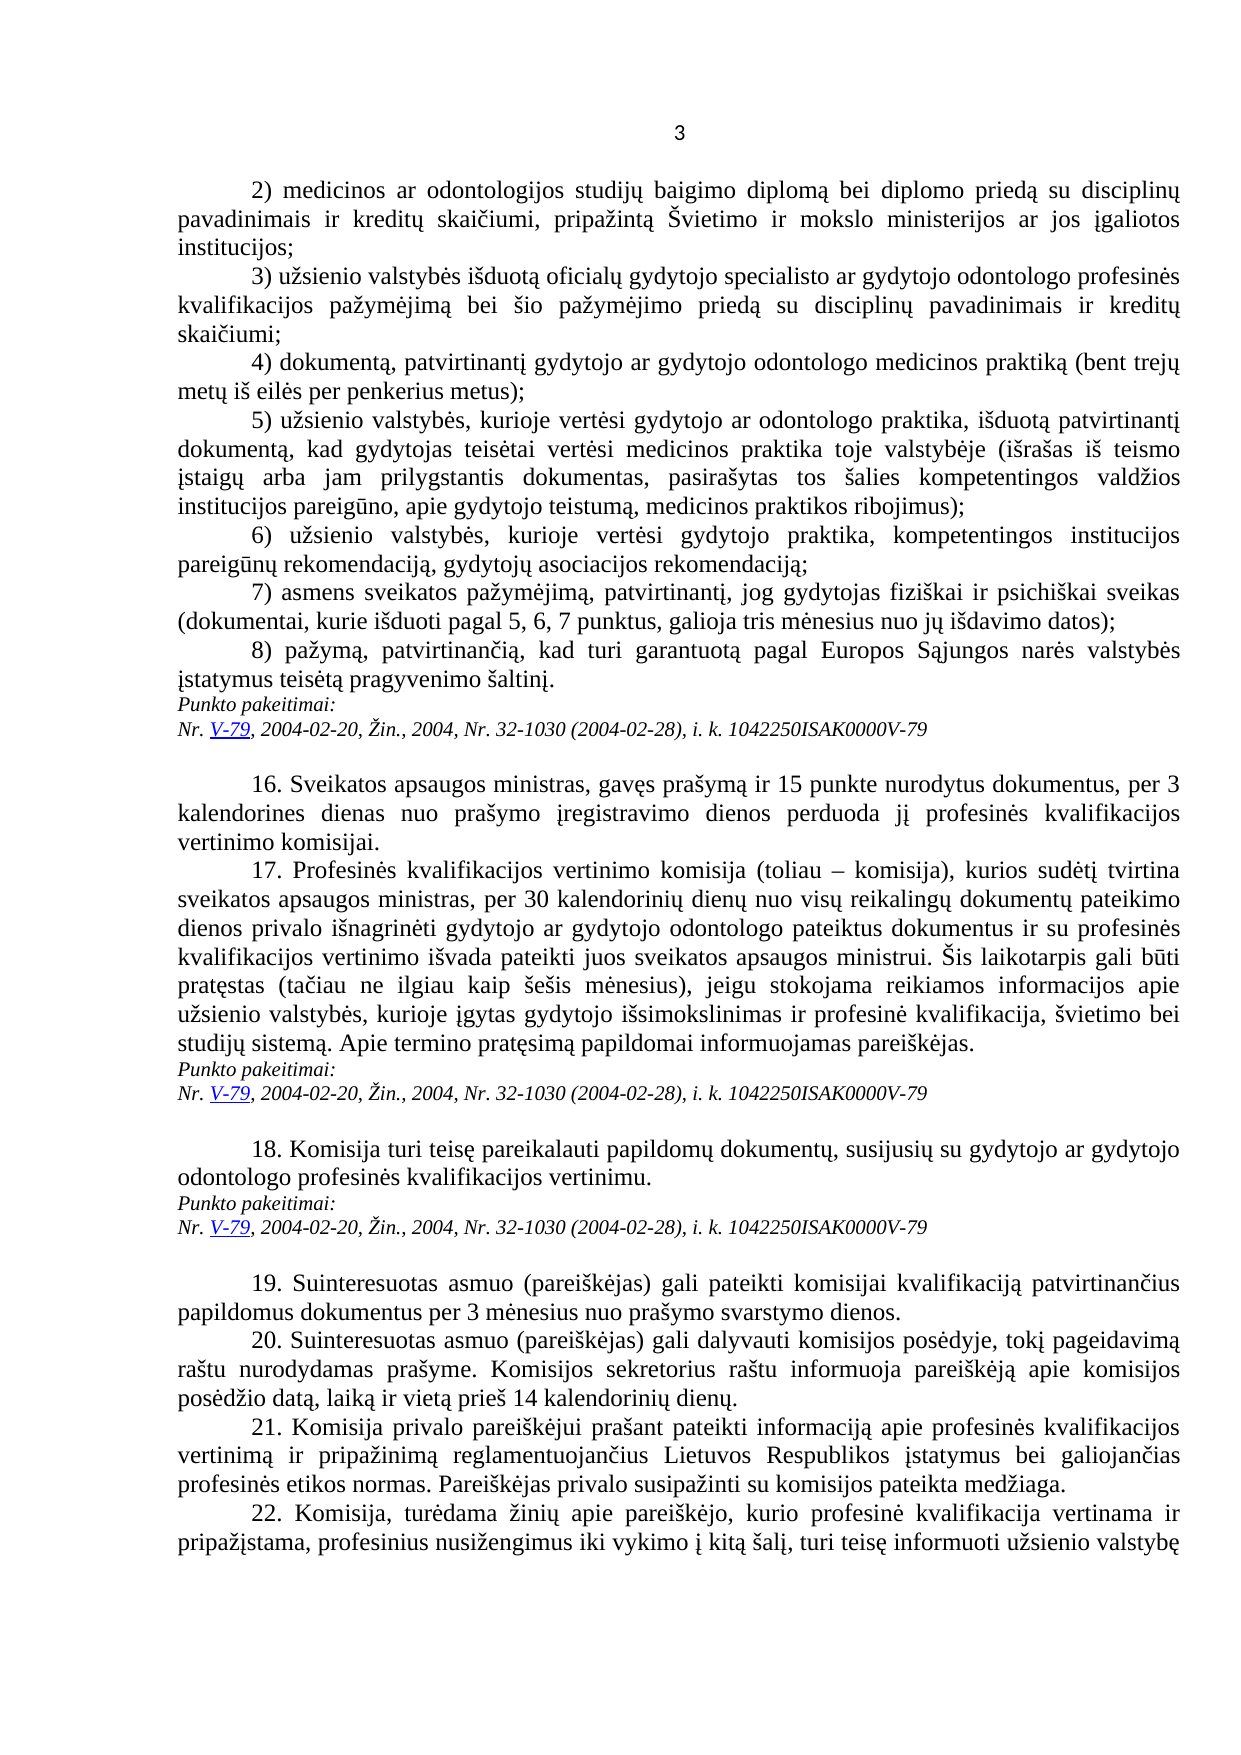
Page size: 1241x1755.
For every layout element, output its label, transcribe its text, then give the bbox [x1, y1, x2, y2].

text 4) dokumentą, patvirtinantį gydytojo ar gydytojo odontologo medicinos praktiką (bent trejų metų iš eilės per penkerius metus); [177, 347, 1181, 405]
text Nr. V-79, 2004-02-20, Žin., 2004, Nr. 32-1030 (2004-02-28), i. k. 1042250ISAK0000V-79 [177, 1081, 1181, 1105]
text Punkto pakeitimai: [177, 692, 1181, 716]
text 17. Profesinės kvalifikacijos vertinimo komisija (toliau – komisija), kurios sudėtį tvirtina sveikatos apsaugos ministras, per 30 kalendorinių dienų nuo visų reikalingų dokumentų pateikimo dienos privalo išnagrinėti gydytojo ar gydytojo odontologo pateiktus dokumentus ir su profesinės kvalifikacijos vertinimo išvada pateikti juos sveikatos apsaugos ministrui. Šis laikotarpis gali būti pratęstas (tačiau ne ilgiau kaip šešis mėnesius), jeigu stokojama reikiamos informacijos apie užsienio valstybės, kurioje įgytas gydytojo išsimokslinimas ir profesinė kvalifikacija, švietimo bei studijų sistemą. Apie termino pratęsimą papildomai informuojamas pareiškėjas. [177, 856, 1181, 1057]
text 8) pažymą, patvirtinančią, kad turi garantuotą pagal Europos Sąjungos narės valstybės įstatymus teisėtą pragyvenimo šaltinį. [177, 635, 1181, 692]
text Nr. V-79, 2004-02-20, Žin., 2004, Nr. 32-1030 (2004-02-28), i. k. 1042250ISAK0000V-79 [177, 716, 1181, 741]
text Nr. V-79, 2004-02-20, Žin., 2004, Nr. 32-1030 (2004-02-28), i. k. 1042250ISAK0000V-79 [177, 1215, 1181, 1239]
text 3) užsienio valstybės išduotą oficialų gydytojo specialisto ar gydytojo odontologo profesinės kvalifikacijos pažymėjimą bei šio pažymėjimo priedą su disciplinų pavadinimais ir kreditų skaičiumi; [177, 261, 1181, 347]
text 22. Komisija, turėdama žinių apie pareiškėjo, kurio profesinė kvalifikacija vertinama ir pripažįstama, profesinius nusižengimus iki vykimo į kitą šalį, turi teisę informuoti užsienio valstybę [177, 1498, 1181, 1556]
text 2) medicinos ar odontologijos studijų baigimo diplomą bei diplomo priedą su disciplinų pavadinimais ir kreditų skaičiumi, pripažintą Švietimo ir mokslo ministerijos ar jos įgaliotos institucijos; [177, 175, 1181, 261]
text Punkto pakeitimai: [177, 1057, 1181, 1081]
text 21. Komisija privalo pareiškėjui prašant pateikti informaciją apie profesinės kvalifikacijos vertinimą ir pripažinimą reglamentuojančius Lietuvos Respublikos įstatymus bei galiojančias profesinės etikos normas. Pareiškėjas privalo susipažinti su komisijos pateikta medžiaga. [177, 1412, 1181, 1498]
text 7) asmens sveikatos pažymėjimą, patvirtinantį, jog gydytojas fiziškai ir psichiškai sveikas (dokumentai, kurie išduoti pagal 5, 6, 7 punktus, galioja tris mėnesius nuo jų išdavimo datos); [177, 577, 1181, 635]
text 18. Komisija turi teisę pareikalauti papildomų dokumentų, susijusių su gydytojo ar gydytojo odontologo profesinės kvalifikacijos vertinimu. [177, 1134, 1181, 1191]
text 19. Suinteresuotas asmuo (pareiškėjas) gali pateikti komisijai kvalifikaciją patvirtinančius papildomus dokumentus per 3 mėnesius nuo prašymo svarstymo dienos. [177, 1268, 1181, 1326]
text 20. Suinteresuotas asmuo (pareiškėjas) gali dalyvauti komisijos posėdyje, tokį pageidavimą raštu nurodydamas prašyme. Komisijos sekretorius raštu informuoja pareiškėją apie komisijos posėdžio datą, laiką ir vietą prieš 14 kalendorinių dienų. [177, 1326, 1181, 1412]
text 16. Sveikatos apsaugos ministras, gavęs prašymą ir 15 punkte nurodytus dokumentus, per 3 kalendorines dienas nuo prašymo įregistravimo dienos perduoda jį profesinės kvalifikacijos vertinimo komisijai. [177, 769, 1181, 856]
text 6) užsienio valstybės, kurioje vertėsi gydytojo praktika, kompetentingos institucijos pareigūnų rekomendaciją, gydytojų asociacijos rekomendaciją; [177, 520, 1181, 577]
text Punkto pakeitimai: [177, 1191, 1181, 1215]
text 5) užsienio valstybės, kurioje vertėsi gydytojo ar odontologo praktika, išduotą patvirtinantį dokumentą, kad gydytojas teisėtai vertėsi medicinos praktika toje valstybėje (išrašas iš teismo įstaigų arba jam prilygstantis dokumentas, pasirašytas tos šalies kompetentingos valdžios institucijos pareigūno, apie gydytojo teistumą, medicinos praktikos ribojimus); [177, 405, 1181, 520]
